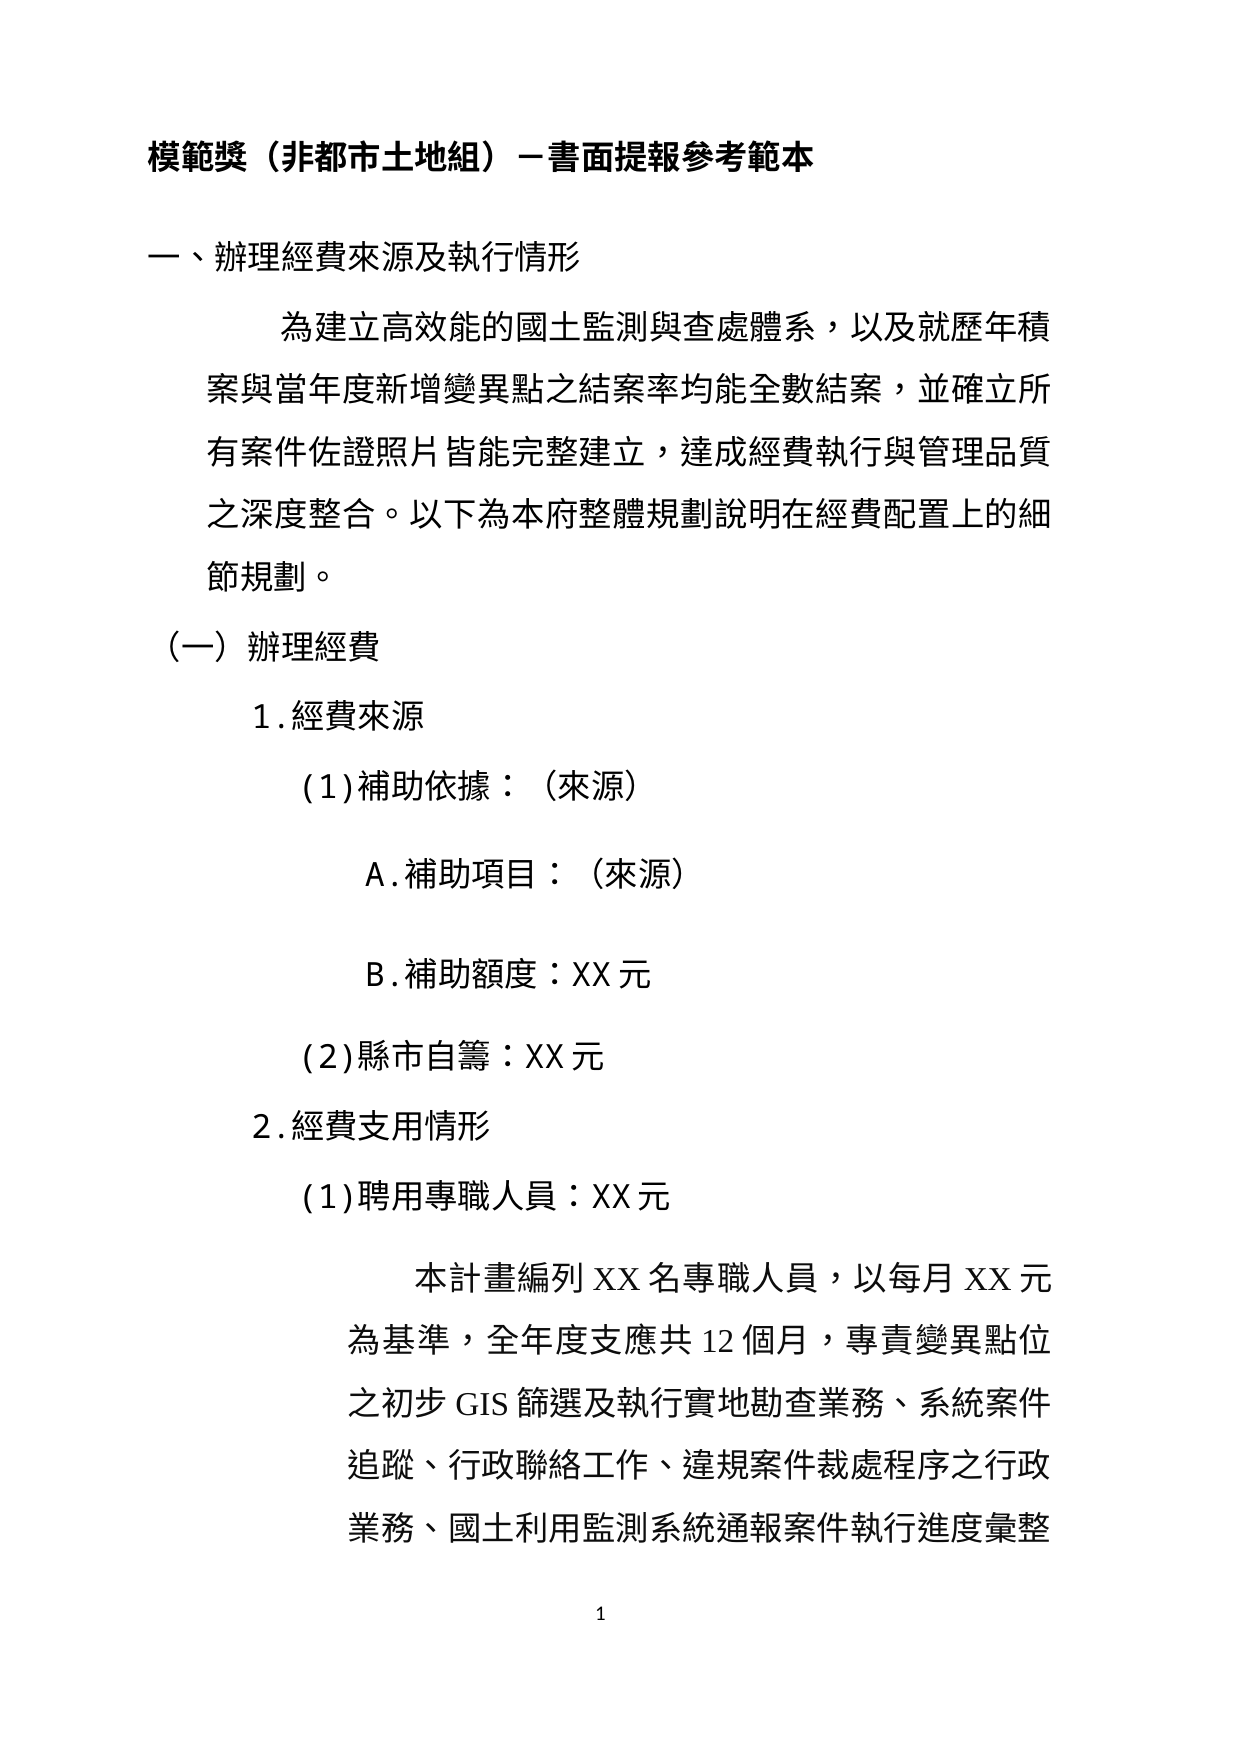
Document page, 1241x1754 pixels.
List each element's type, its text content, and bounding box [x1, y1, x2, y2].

text 本計畫編列XX名專職人員，以每月XX元為基準，全年度支應共12個月，專責變異點位之初步GIS篩選及執行實地勘查業務、系統案件追蹤、行政聯絡工作、違規案件裁處程序之行政業務、國土利用監測系統通報案件執行進度彙整 [348, 1234, 1053, 1547]
text 為建立高效能的國土監測與查處體系，以及就歷年積案與當年度新增變異點之結案率均能全數結案，並確立所有案件佐證照片皆能完整建立，達成經費執行與管理品質之深度整合。以下為本府整體規劃說明在經費配置上的細節規劃。 [207, 283, 1053, 595]
subtitle (1)補助依據：（來源） [298, 743, 1042, 805]
text B.補助額度：XX元 [364, 930, 1053, 993]
subtitle 一、辦理經費來源及執行情形 [148, 213, 1053, 275]
subtitle (2)縣市自籌：XX元 [298, 1013, 1042, 1075]
text A.補助項目：（來源） [364, 830, 1053, 893]
subtitle (1)聘用專職人員：XX元 [298, 1153, 1042, 1215]
subtitle 2.經費支用情形 [251, 1083, 1053, 1145]
subtitle 1.經費來源 [251, 673, 1053, 735]
subtitle 模範獎（非都市土地組）－書面提報參考範本 [148, 113, 1053, 175]
subtitle （一）辦理經費 [148, 603, 1053, 665]
